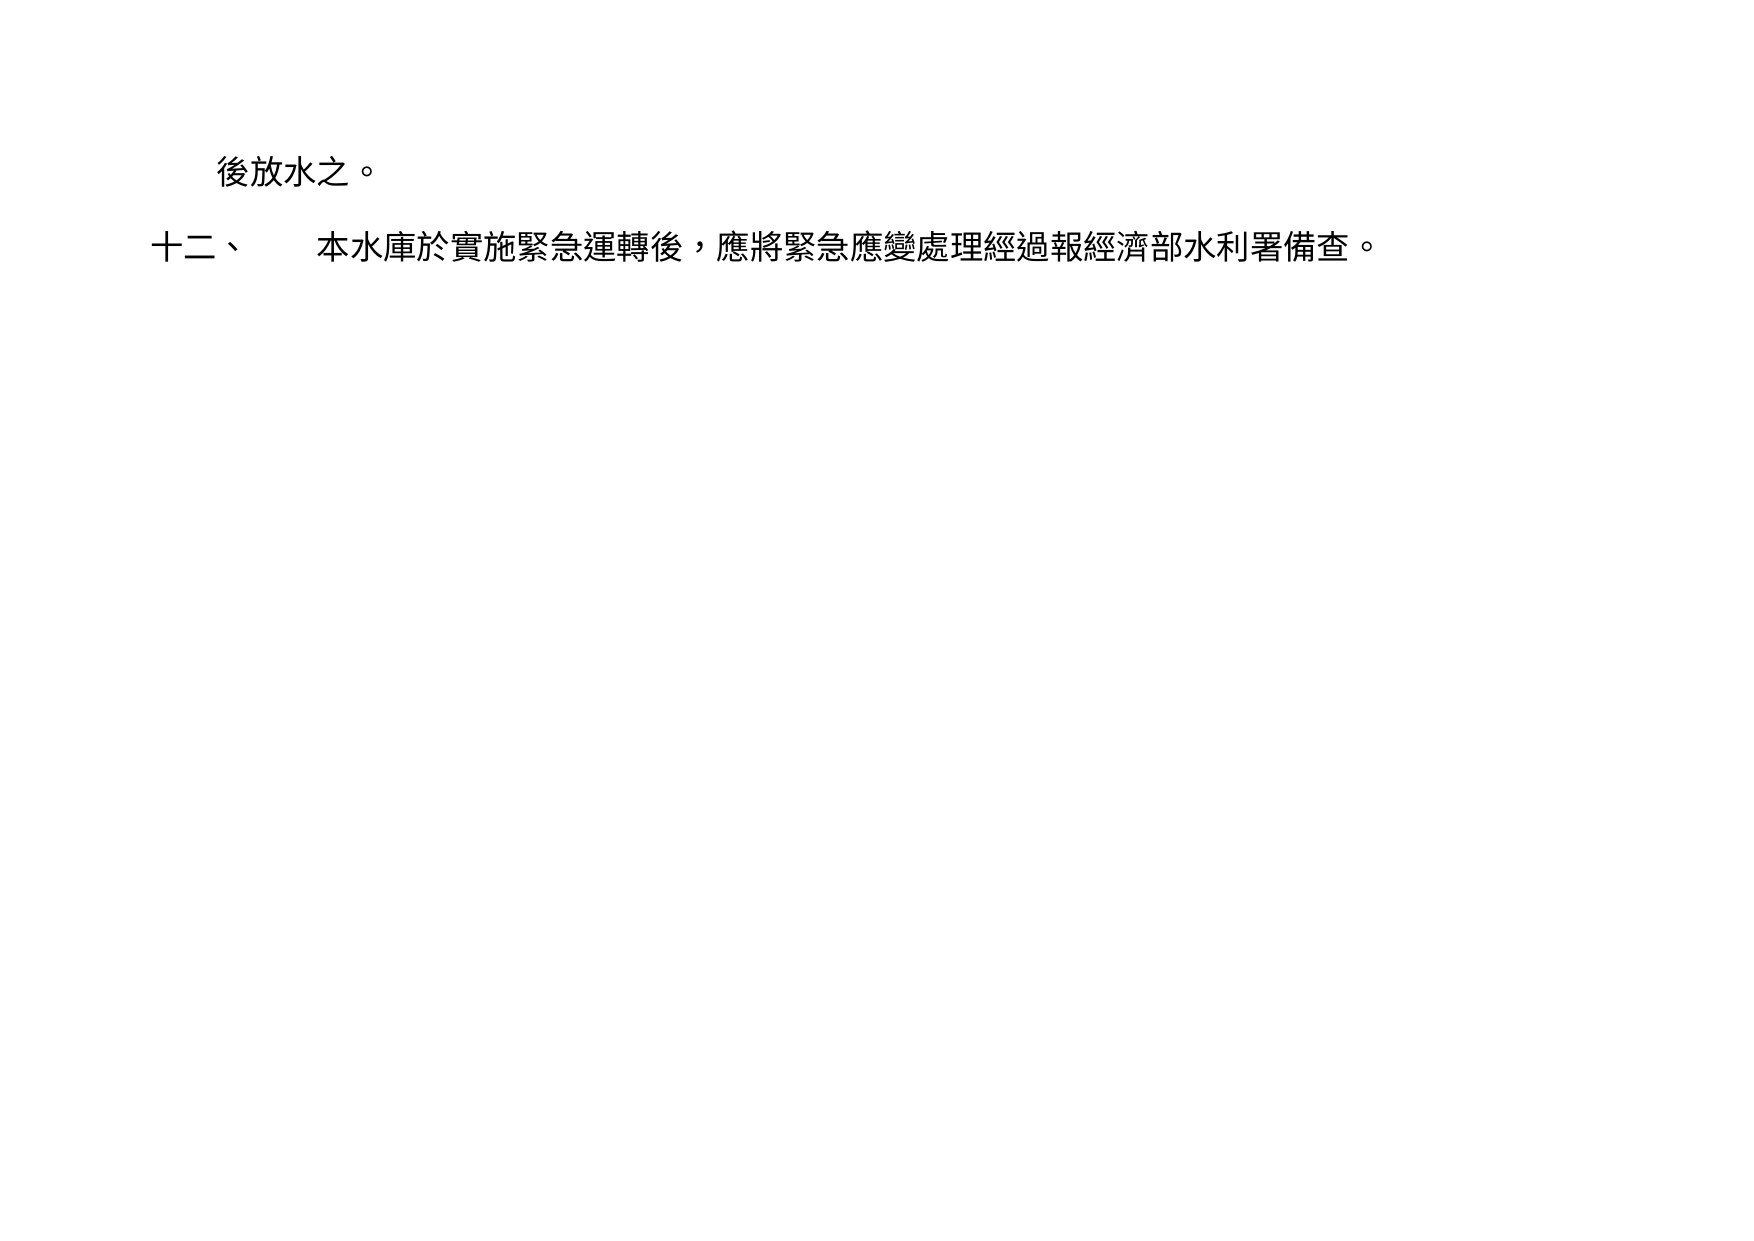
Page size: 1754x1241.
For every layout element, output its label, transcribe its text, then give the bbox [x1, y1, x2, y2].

text 十二、 本水庫於實施緊急運轉後，應將緊急應變處理經過報經濟部水利署備查。 [150, 208, 1604, 283]
text 後放水之。 [150, 133, 1604, 208]
